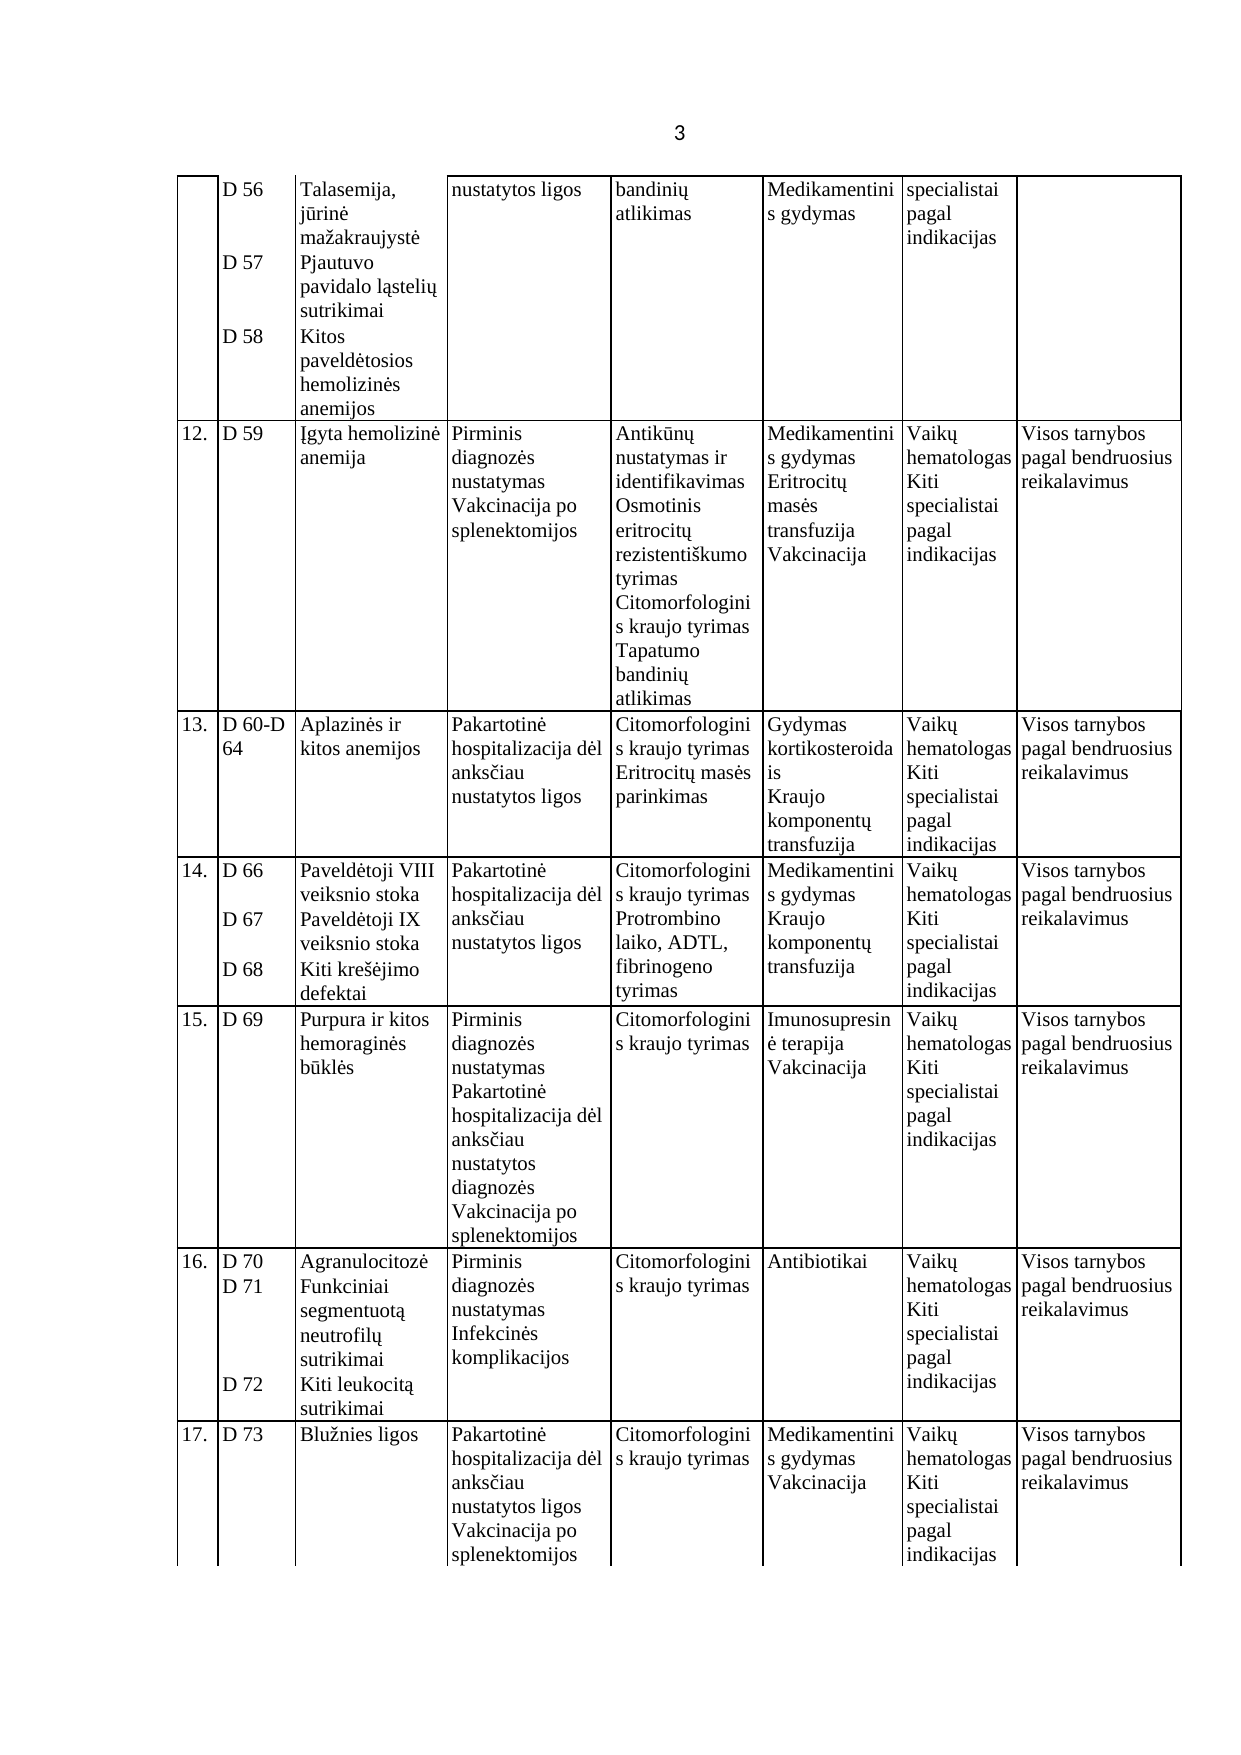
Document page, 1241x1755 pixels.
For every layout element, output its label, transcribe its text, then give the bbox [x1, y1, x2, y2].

table_cell Aplazinės ir kitos anemijos [296, 712, 447, 856]
table_cell D 56 [219, 175, 295, 249]
table_cell Vaikų hematologas Kiti specialistai pagal indikacijas [903, 858, 1016, 1005]
table_cell Medikamentinis gydymas Vakcinacija [764, 1422, 902, 1566]
table_cell D 57 [219, 249, 295, 322]
table_cell Įgyta hemolizinė anemija [296, 421, 447, 710]
table_cell Pirminis diagnozės nustatymas Infekcinės komplikacijos [448, 1249, 610, 1420]
table_cell D 68 [219, 955, 295, 1005]
table_cell D 66 [219, 858, 295, 906]
table_cell Eritrocitų masės transfuzija Medikamentinis gydymas [764, 177, 902, 420]
table_cell Kitos paveldėtosios hemolizinės anemijos [296, 323, 447, 420]
table_cell Citomorfologinis kraujo tyrimas [612, 1422, 762, 1566]
table_cell Citomorfologinis kraujo tyrimas Protrombino laiko, ADTL, fibrinogeno tyrimas [612, 858, 762, 1005]
table_cell Blužnies ligos [296, 1422, 447, 1566]
table_cell D 67 [219, 906, 295, 955]
table_cell D 58 [219, 323, 295, 420]
table_cell Pjautuvo pavidalo ląstelių sutrikimai [296, 249, 447, 322]
table_cell Visos tarnybos pagal bendruosius reikalavimus [1018, 1007, 1180, 1247]
table_cell Citomorfologinis kraujo tyrimas Tapatumo bandinių atlikimas [612, 177, 762, 420]
table_cell Kiti leukocitą sutrikimai [296, 1371, 447, 1420]
table_cell Vaikų hematologas Kiti specialistai pagal indikacijas [903, 177, 1016, 420]
table_cell Citomorfologinis kraujo tyrimas Eritrocitų masės parinkimas [612, 712, 762, 856]
table_cell 13. [178, 712, 217, 856]
table_cell D 70 [291, 1249, 295, 1273]
table_cell Pirminis diagnozės nustatymas Vakcinacija po splenektomijos [448, 421, 610, 710]
table_cell D 72 [219, 1371, 295, 1420]
table_cell Visos tarnybos pagal bendruosius reikalavimus [1018, 421, 1181, 710]
table_cell D 59 [219, 421, 295, 710]
table_cell Purpura ir kitos hemoraginės būklės [296, 1007, 447, 1247]
table_cell Imunosupresinė terapija Vakcinacija [764, 1007, 902, 1247]
table_cell Medikamentinis gydymas Kraujo komponentų transfuzija [764, 858, 902, 1005]
table_cell 16. [178, 1249, 217, 1420]
table_cell Pakartotinė hospitalizacija dėl anksčiau nustatytos ligos [448, 858, 610, 1005]
table_cell 12. [178, 421, 217, 710]
table_cell Paveldėtoji IX veiksnio stoka [296, 906, 447, 955]
table_cell D 60-D 64 [219, 712, 295, 856]
table_cell D 69 [219, 1007, 295, 1247]
table_cell Citomorfologinis kraujo tyrimas [612, 1249, 762, 1420]
table_cell Visos tarnybos pagal bendruosius reikalavimus [1018, 858, 1180, 1005]
table_cell Pakartotinė hospitalizacija dėl anksčiau nustatytos ligos [448, 177, 610, 420]
table_cell Medikamentinis gydymas Eritrocitų masės transfuzija Vakcinacija [764, 421, 902, 710]
table_cell 17. [178, 1422, 217, 1566]
table_cell Citomorfologinis kraujo tyrimas [612, 1007, 762, 1247]
table_cell Antibiotikai [764, 1249, 902, 1420]
table_cell Kiti krešėjimo defektai [296, 955, 447, 1005]
table_cell Visos tarnybos pagal bendruosius reikalavimus [1018, 1422, 1180, 1566]
table_cell Funkciniai segmentuotą neutrofilų sutrikimai [296, 1273, 447, 1371]
table_cell Vaikų hematologas Kiti specialistai pagal indikacijas [903, 1249, 1016, 1420]
table_cell Visos tarnybos pagal bendruosius reikalavimus [1018, 1249, 1180, 1420]
table_cell Visos tarnybos pagal bendruosius reikalavimus [1018, 177, 1180, 420]
table_cell Visos tarnybos pagal bendruosius reikalavimus [1018, 712, 1180, 856]
table_cell 15. [178, 1007, 217, 1247]
table_cell D 73 [219, 1422, 295, 1566]
table_cell Vaikų hematologas Kiti specialistai pagal indikacijas [903, 1007, 1016, 1247]
table_cell Talasemija, jūrinė mažakraujystė [296, 175, 447, 249]
table_cell Pakartotinė hospitalizacija dėl anksčiau nustatytos ligos [448, 712, 610, 856]
table_cell 14. [178, 858, 217, 1005]
table_cell [178, 177, 217, 420]
table_cell Vaikų hematologas Kiti specialistai pagal indikacijas [903, 421, 1016, 710]
table_cell D 71 [219, 1273, 295, 1371]
